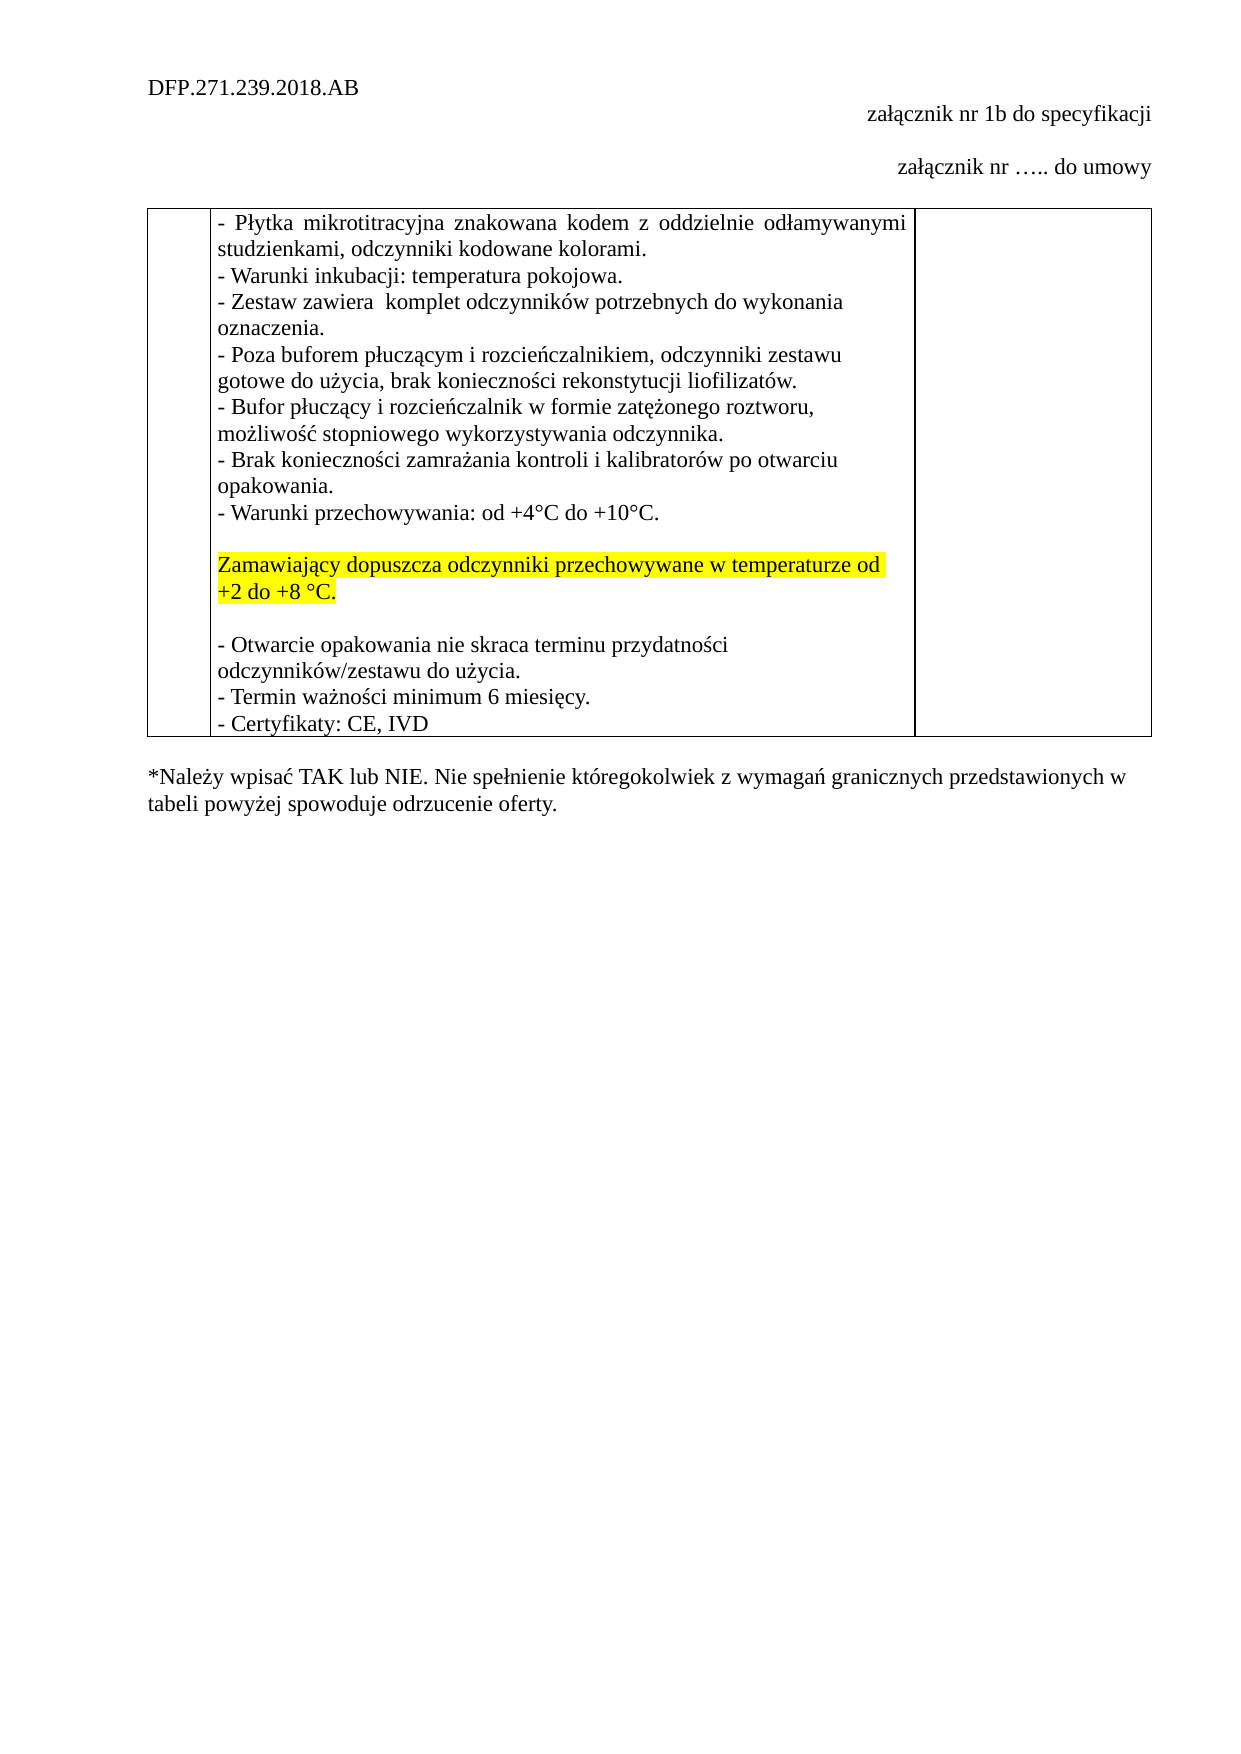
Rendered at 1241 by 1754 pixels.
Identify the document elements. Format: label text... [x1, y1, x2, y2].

table_cell [916, 209, 1151, 736]
text *Należy wpisać TAK lub NIE. Nie spełnienie któregokolwiek z wymagań granicznych przedstawionych w tabeli powyżej spowoduje odrzucenie oferty. [148, 763, 1152, 816]
table_cell - Płytka mikrotitracyjna znakowana kodem z oddzielnie odłamywanymi studzienkami, odczynniki kodowane kolorami. - Warunki inkubacji: temperatura pokojowa. - Zestaw zawiera komplet odczynników potrzebnych do wykonania oznaczenia. - Poza buforem płuczącym i rozcieńczalnikiem, odczynniki zestawu gotowe do użycia, brak konieczności rekonstytucji liofilizatów. - Bufor płuczący i rozcieńczalnik w formie zatężonego roztworu, możliwość stopniowego wykorzystywania odczynnika. - Brak konieczności zamrażania kontroli i kalibratorów po otwarciu opakowania. - Warunki przechowywania: od +4°C do +10°C. Zamawiający dopuszcza odczynniki przechowywane w temperaturze od +2 do +8 °C. - Otwarcie opakowania nie skraca terminu przydatności odczynników/zestawu do użycia. - Termin ważności minimum 6 miesięcy. - Certyfikaty: CE, IVD [211, 209, 914, 736]
table_cell [148, 209, 210, 736]
